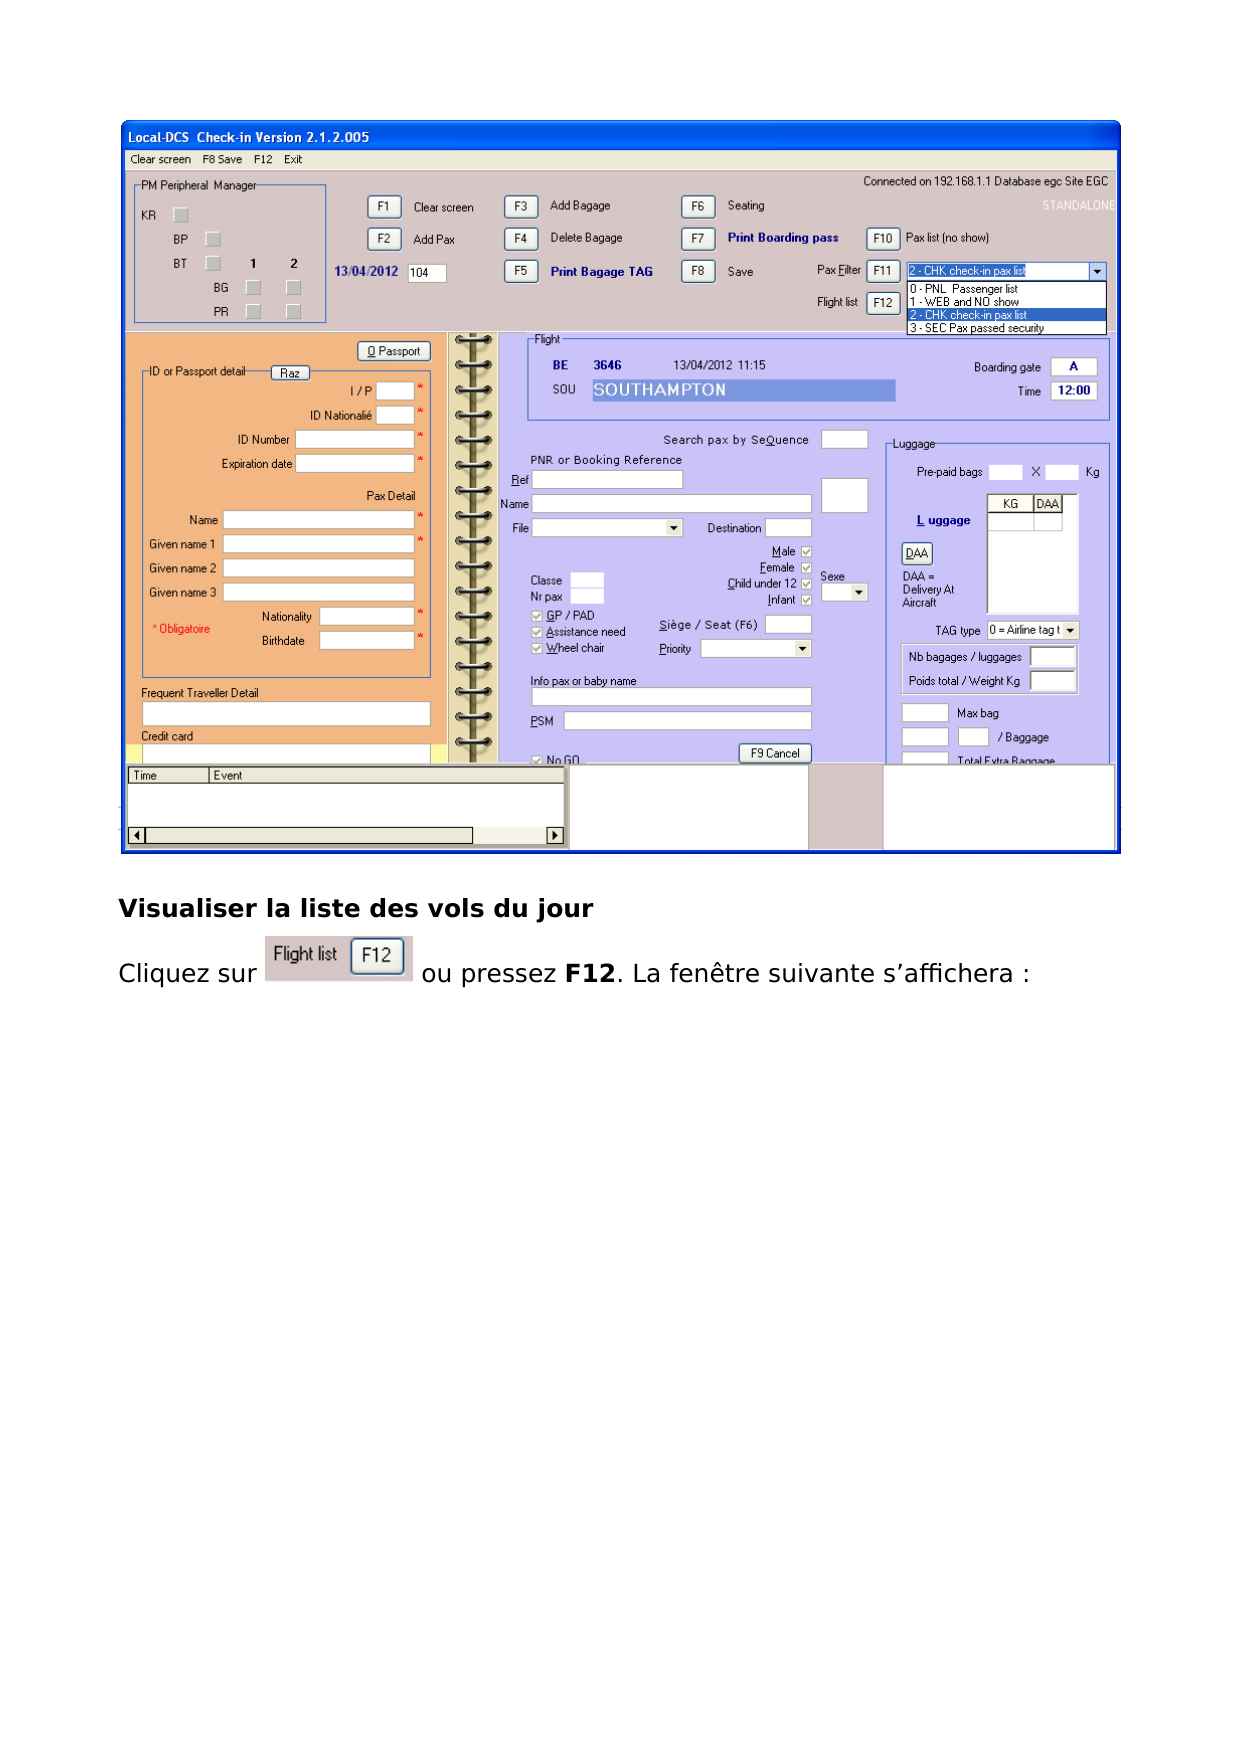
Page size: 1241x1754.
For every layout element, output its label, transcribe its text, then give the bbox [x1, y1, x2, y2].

picture [264, 936, 414, 983]
text Cliquez sur ou pressez F12. La fenêtre suivante s’affichera : [118, 936, 1122, 989]
picture [118, 118, 1123, 857]
subtitle Visualiser la liste des vols du jour [118, 894, 1122, 923]
